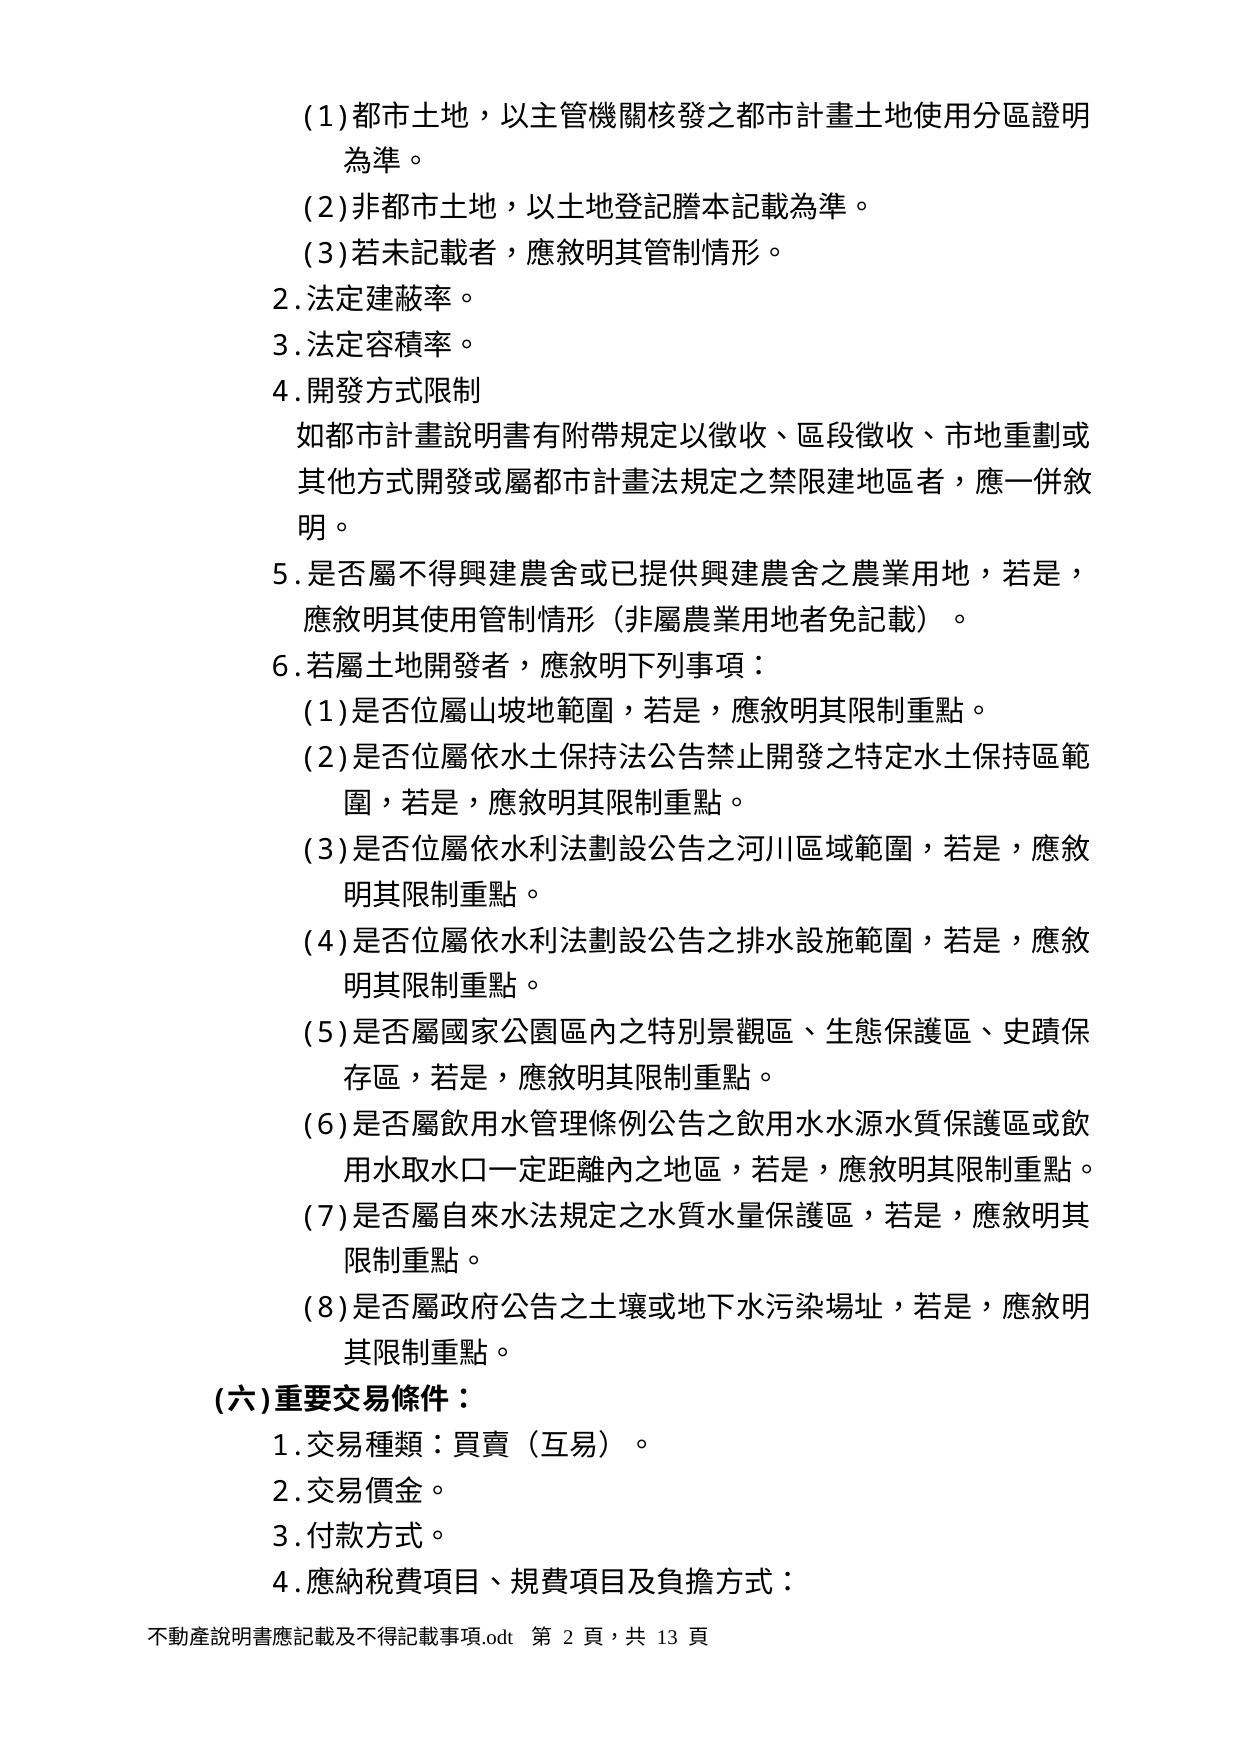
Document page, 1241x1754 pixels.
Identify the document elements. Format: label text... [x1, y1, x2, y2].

text (7)是否屬自來水法規定之水質水量保護區，若是，應敘明其限制重點。 [299, 1189, 1092, 1280]
text 4.應納稅費項目、規費項目及負擔方式： [271, 1555, 1092, 1601]
text (1)是否位屬山坡地範圍，若是，應敘明其限制重點。 [299, 684, 1092, 730]
text 2.交易價金。 [271, 1464, 1092, 1509]
text (3)若未記載者，應敘明其管制情形。 [299, 226, 1092, 272]
text (8)是否屬政府公告之土壤或地下水污染場址，若是，應敘明其限制重點。 [299, 1280, 1092, 1372]
text 2.法定建蔽率。 [271, 272, 1092, 318]
text (5)是否屬國家公園區內之特別景觀區、生態保護區、史蹟保存區，若是，應敘明其限制重點。 [299, 1005, 1092, 1097]
text (2)是否位屬依水土保持法公告禁止開發之特定水土保持區範圍，若是，應敘明其限制重點。 [299, 730, 1092, 822]
text (1)都市土地，以主管機關核發之都市計畫土地使用分區證明為準。 [299, 89, 1092, 180]
text (3)是否位屬依水利法劃設公告之河川區域範圍，若是，應敘明其限制重點。 [299, 822, 1092, 914]
text (4)是否位屬依水利法劃設公告之排水設施範圍，若是，應敘明其限制重點。 [299, 914, 1092, 1005]
text 1.交易種類：買賣（互易）。 [271, 1418, 1092, 1464]
text 3.法定容積率。 [271, 318, 1092, 364]
text (六)重要交易條件： [210, 1372, 1092, 1418]
text 3.付款方式。 [271, 1509, 1092, 1555]
text 5.是否屬不得興建農舍或已提供興建農舍之農業用地，若是，應敘明其使用管制情形（非屬農業用地者免記載）。 [271, 547, 1092, 639]
text 6.若屬土地開發者，應敘明下列事項： [271, 639, 1092, 684]
text 4.開發方式限制 [271, 364, 1092, 409]
text (2)非都市土地，以土地登記謄本記載為準。 [299, 180, 1092, 226]
text 如都市計畫說明書有附帶規定以徵收、區段徵收、市地重劃或其他方式開發或屬都市計畫法規定之禁限建地區者，應一併敘明。 [296, 409, 1092, 547]
text (6)是否屬飲用水管理條例公告之飲用水水源水質保護區或飲用水取水口一定距離內之地區，若是，應敘明其限制重點。 [299, 1097, 1092, 1189]
